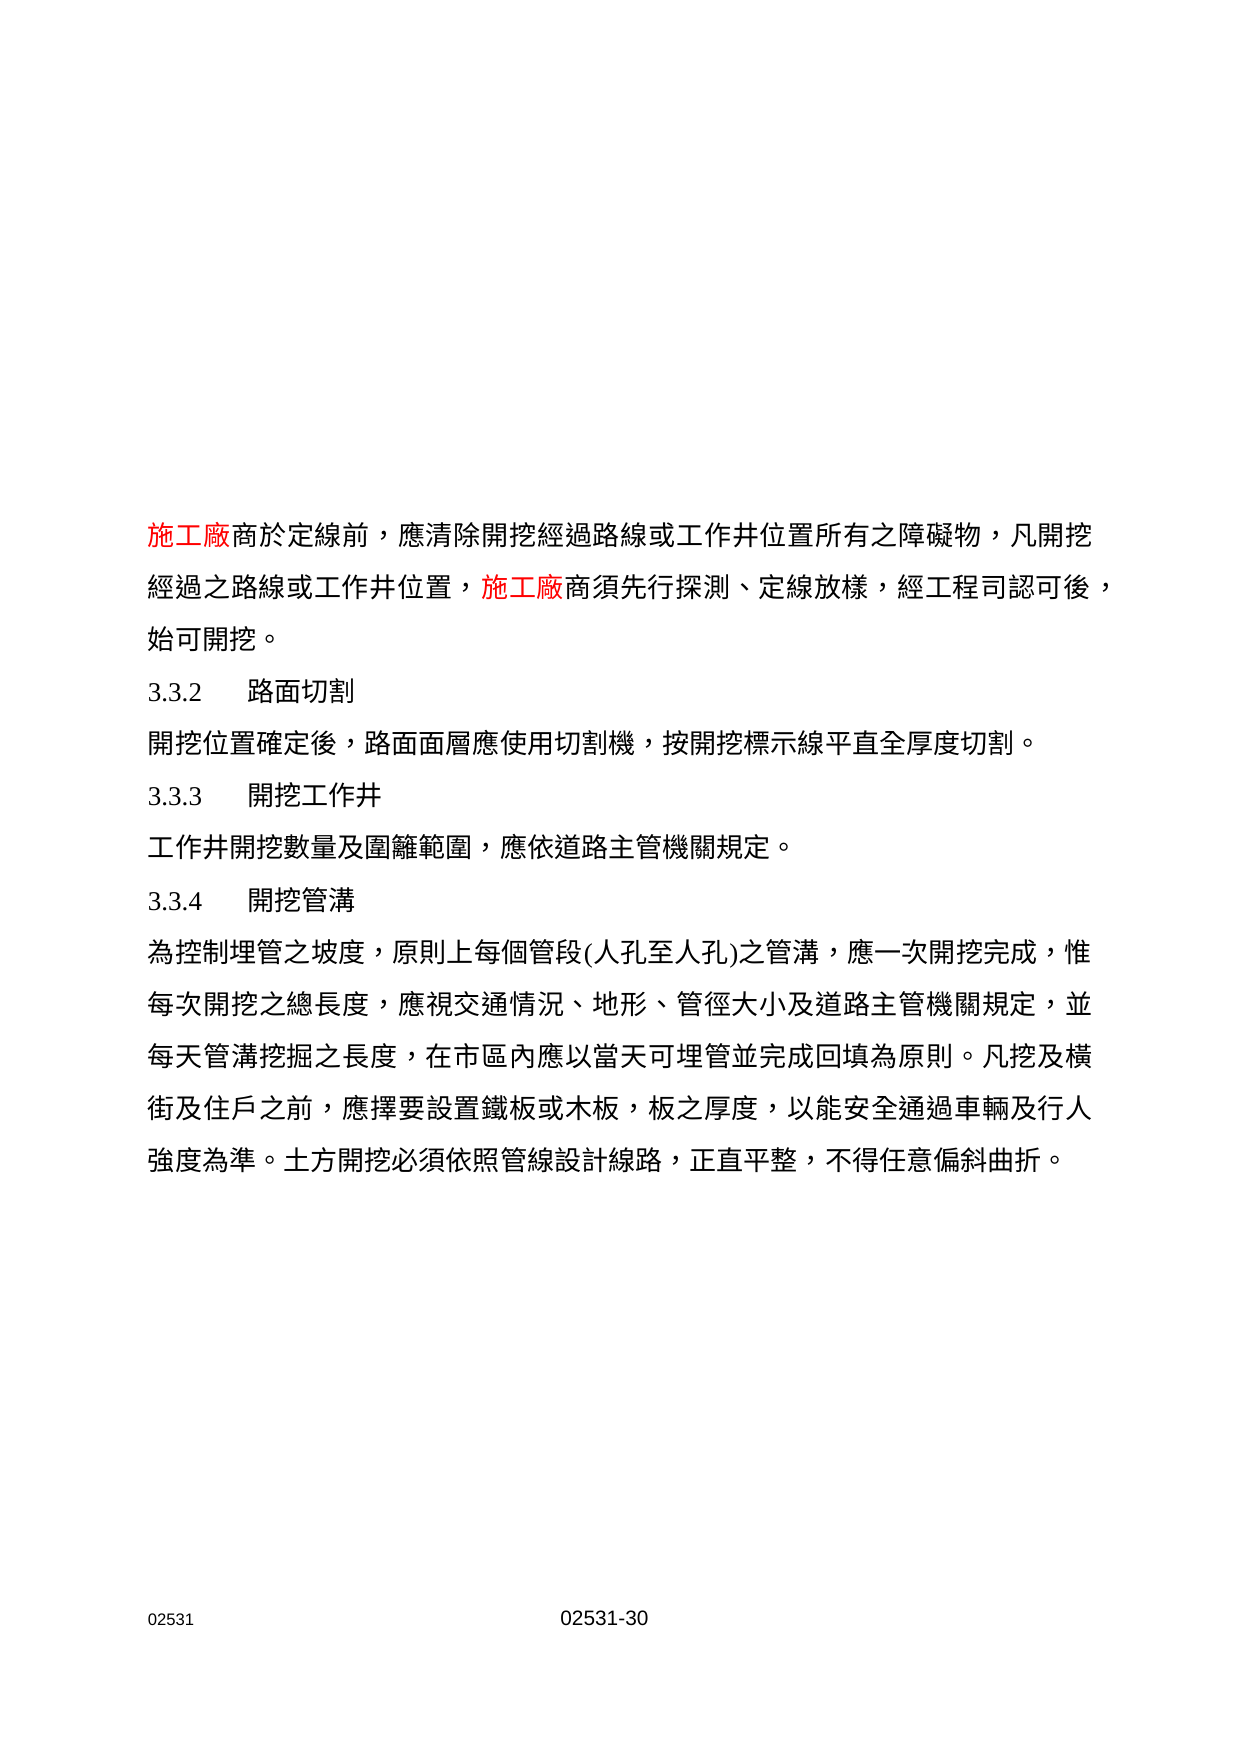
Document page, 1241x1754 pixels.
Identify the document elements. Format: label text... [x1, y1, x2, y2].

subtitle 3.3.3 開挖工作井 [148, 764, 1092, 816]
subtitle 施工廠商於定線前，應清除開挖經過路線或工作井位置所有之障礙物，凡開挖經過之路線或工作井位置，施工廠商須先行探測、定線放樣，經工程司認可後，始可開挖。 [148, 504, 1092, 660]
subtitle 開挖位置確定後，路面面層應使用切割機，按開挖標示線平直全厚度切割。 [148, 712, 1092, 764]
subtitle 為控制埋管之坡度，原則上每個管段(人孔至人孔)之管溝，應一次開挖完成，惟每次開挖之總長度，應視交通情況、地形、管徑大小及道路主管機關規定，並每天管溝挖掘之長度，在市區內應以當天可埋管並完成回填為原則。凡挖及橫街及住戶之前，應擇要設置鐵板或木板，板之厚度，以能安全通過車輛及行人強度為準。土方開挖必須依照管線設計線路，正直平整，不得任意偏斜曲折。 [148, 920, 1092, 1181]
subtitle 工作井開挖數量及圍籬範圍，應依道路主管機關規定。 [148, 816, 1092, 868]
subtitle 3.3.2 路面切割 [148, 660, 1092, 712]
subtitle 3.3.4 開挖管溝 [148, 868, 1092, 920]
